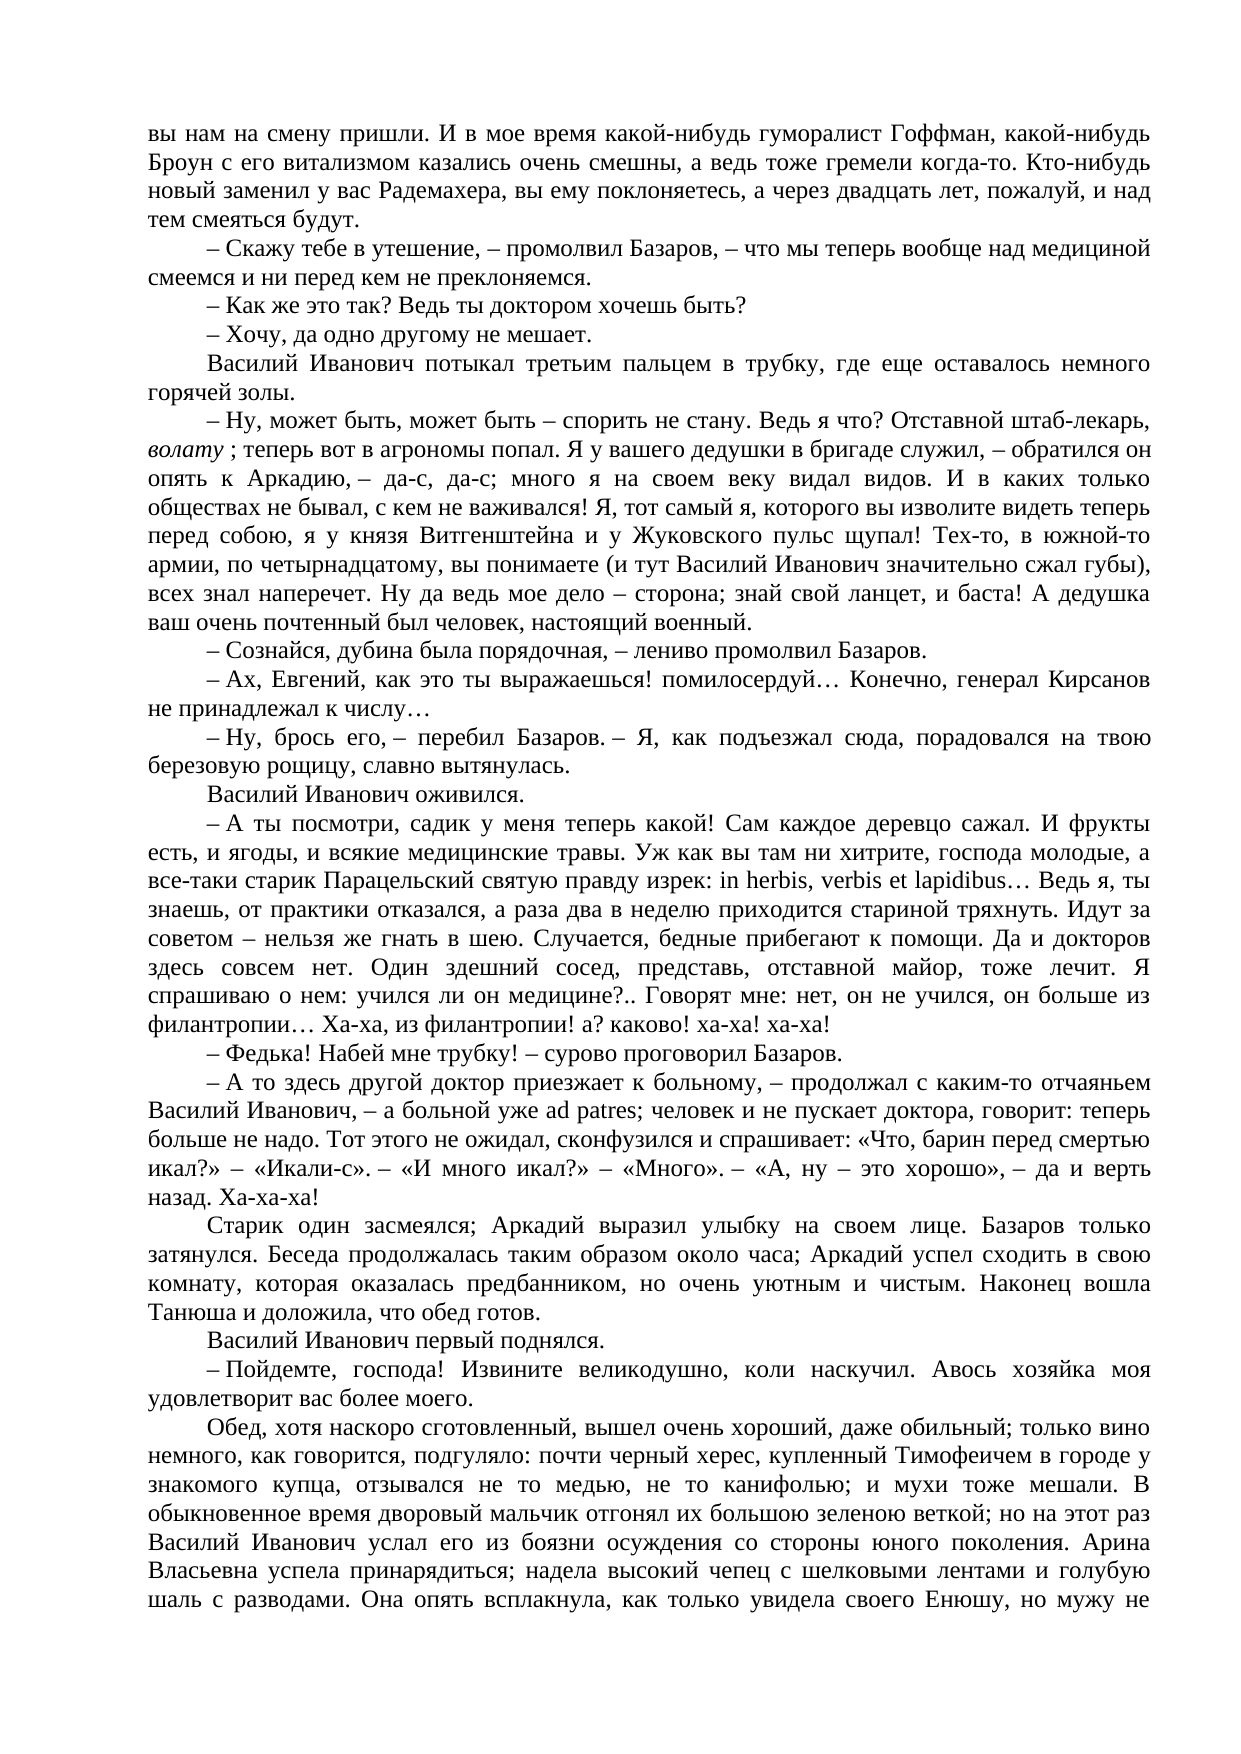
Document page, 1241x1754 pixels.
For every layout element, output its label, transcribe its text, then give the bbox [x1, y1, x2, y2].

text вы нам на смену пришли. И в мое время какой-нибудь гуморалист Гоффман, какой-нибудь Броун с его витализмом казались очень смешны, а ведь тоже гремели когда-то. Кто-нибудь новый заменил у вас Радемахера, вы ему поклоняетесь, а через двадцать лет, пожалуй, и над тем смеяться будут. [148, 118, 1152, 233]
text – Ах, Евгений, как это ты выражаешься! помилосердуй… Конечно, генерал Кирсанов не принадлежал к числу… [148, 664, 1152, 722]
text – А то здесь другой доктор приезжает к больному, – продолжал с каким-то отчаяньем Василий Иванович, – а больной уже ad patres; человек и не пускает доктора, говорит: теперь больше не надо. Тот этого не ожидал, сконфузился и спрашивает: «Что, барин перед смертью икал?» – «Икали-с». – «И много икал?» – «Много». – «А, ну – это хорошо», – да и верть назад. Ха-ха-ха! [148, 1067, 1152, 1211]
text – Ну, брось его, – перебил Базаров. – Я, как подъезжал сюда, порадовался на твою березовую рощицу, славно вытянулась. [148, 722, 1152, 779]
text – Пойдемте, господа! Извините великодушно, коли наскучил. Авось хозяйка моя удовлетворит вас более моего. [148, 1354, 1152, 1412]
text Василий Иванович оживился. [148, 779, 1152, 808]
text – Скажу тебе в утешение, – промолвил Базаров, – что мы теперь вообще над медициной смеемся и ни перед кем не преклоняемся. [148, 233, 1152, 291]
text Старик один засмеялся; Аркадий выразил улыбку на своем лице. Базаров только затянулся. Беседа продолжалась таким образом около часа; Аркадий успел сходить в свою комнату, которая оказалась предбанником, но очень уютным и чистым. Наконец вошла Танюша и доложила, что обед готов. [148, 1211, 1152, 1326]
text Василий Иванович потыкал третьим пальцем в трубку, где еще оставалось немного горячей золы. [148, 348, 1152, 406]
text Обед, хотя наскоро сготовленный, вышел очень хороший, даже обильный; только вино немного, как говорится, подгуляло: почти черный херес, купленный Тимофеичем в городе у знакомого купца, отзывался не то медью, не то канифолью; и мухи тоже мешали. В обыкновенное время дворовый мальчик отгонял их большою зеленою веткой; но на этот раз Василий Иванович услал его из боязни осуждения со стороны юного поколения. Арина Власьевна успела принарядиться; надела высокий чепец с шелковыми лентами и голубую шаль с разводами. Она опять всплакнула, как только увидела своего Енюшу, но мужу не [148, 1412, 1152, 1613]
text – Ну, может быть, может быть – спорить не стану. Ведь я что? Отставной штаб-лекарь, волату ; теперь вот в агрономы попал. Я у вашего дедушки в бригаде служил, – обратился он опять к Аркадию, – да-с, да-с; много я на своем веку видал видов. И в каких только обществах не бывал, с кем не важивался! Я, тот самый я, которого вы изволите видеть теперь перед собою, я у князя Витгенштейна и у Жуковского пульс щупал! Тех-то, в южной-то армии, по четырнадцатому, вы понимаете (и тут Василий Иванович значительно сжал губы), всех знал наперечет. Ну да ведь мое дело – сторона; знай свой ланцет, и баста! А дедушка ваш очень почтенный был человек, настоящий военный. [148, 406, 1152, 636]
text – А ты посмотри, садик у меня теперь какой! Сам каждое деревцо сажал. И фрукты есть, и ягоды, и всякие медицинские травы. Уж как вы там ни хитрите, господа молодые, а все-таки старик Парацельский святую правду изрек: in herbis, verbis et lapidibus… Ведь я, ты знаешь, от практики отказался, а раза два в неделю приходится стариной тряхнуть. Идут за советом – нельзя же гнать в шею. Случается, бедные прибегают к помощи. Да и докторов здесь совсем нет. Один здешний сосед, представь, отставной майор, тоже лечит. Я спрашиваю о нем: учился ли он медицине?.. Говорят мне: нет, он не учился, он больше из филантропии… Ха-ха, из филантропии! а? каково! ха-ха! ха-ха! [148, 808, 1152, 1038]
text – Сознайся, дубина была порядочная, – лениво промолвил Базаров. [148, 636, 1152, 664]
text Василий Иванович первый поднялся. [148, 1326, 1152, 1354]
text – Федька! Набей мне трубку! – сурово проговорил Базаров. [148, 1038, 1152, 1067]
text – Как же это так? Ведь ты доктором хочешь быть? [148, 291, 1152, 319]
text – Хочу, да одно другому не мешает. [148, 319, 1152, 348]
